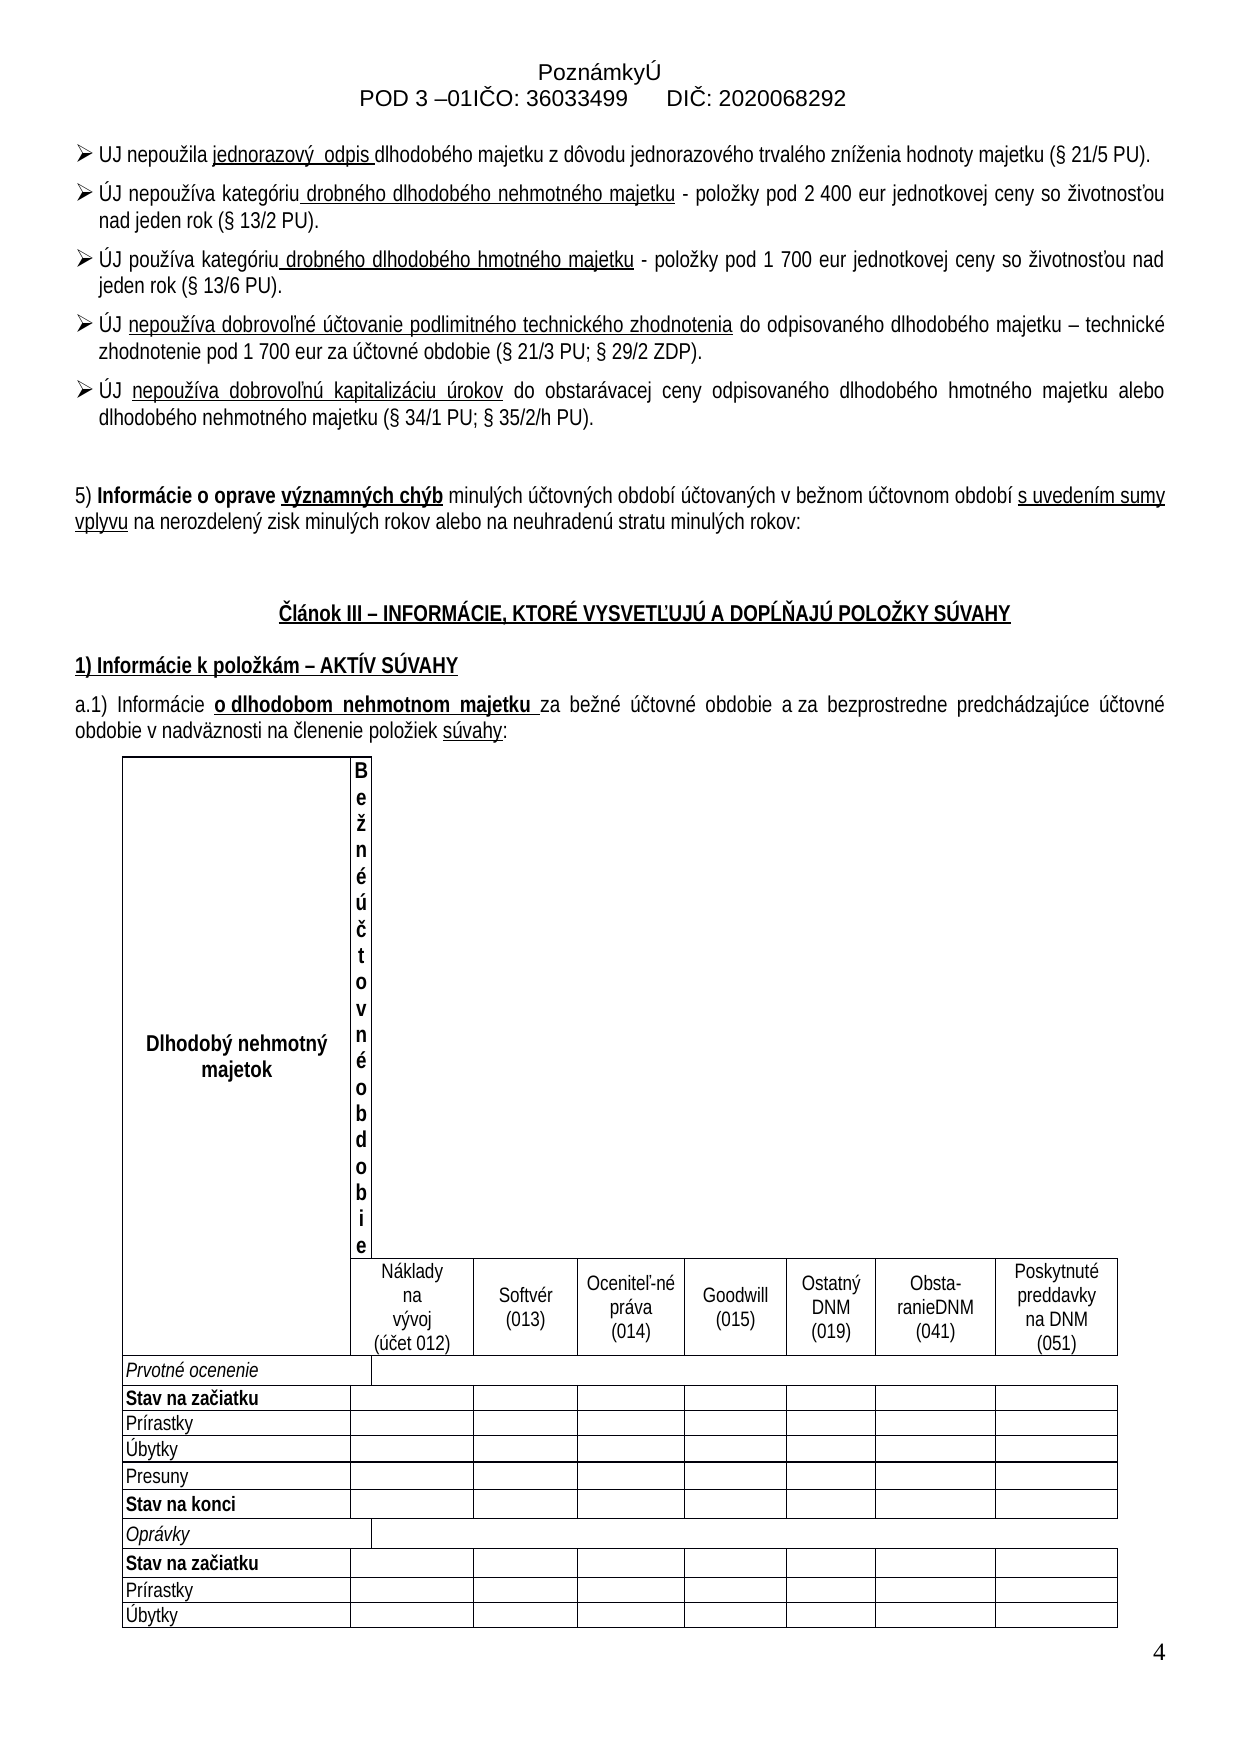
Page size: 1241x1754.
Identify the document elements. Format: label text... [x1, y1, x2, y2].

table_cell [351, 1463, 473, 1489]
table_cell Poskytnuté preddavky na DNM (051) [996, 1259, 1117, 1355]
table_cell [876, 1386, 995, 1410]
table_cell [578, 1386, 684, 1410]
table_cell [876, 1578, 995, 1602]
table_cell Prvotné ocenenie [123, 1356, 371, 1385]
table_cell [474, 1386, 577, 1410]
table_cell [474, 1436, 577, 1461]
table_cell [787, 1386, 875, 1410]
table_cell [876, 1463, 995, 1489]
text 1) Informácie k položkám – AKTÍV SÚVAHY [75, 652, 1214, 679]
table_cell [787, 1463, 875, 1489]
table_cell [474, 1490, 577, 1518]
table_cell [996, 1436, 1117, 1461]
subtitle 5) Informácie o oprave významných chýb minulých účtovných období účtovaných v bežnom účtovnom období s uvedením sumy vplyvu na nerozdelený zisk minulých rokov alebo na neuhradenú stratu minulých rokov: [75, 482, 1165, 534]
table_cell Softvér (013) [474, 1259, 577, 1355]
table_cell Úbytky [123, 1603, 350, 1627]
table_cell [578, 1603, 684, 1627]
list ÚJ nepoužíva kategóriu drobného dlhodobého nehmotného majetku - položky pod 2 400 eur jednotkovej ceny so životnosťou nad jeden rok (§ 13/2 PU). [75, 180, 1165, 233]
table_cell [351, 1549, 473, 1577]
table_cell Prírastky [123, 1578, 350, 1602]
table_cell [996, 1386, 1117, 1410]
list ÚJ používa kategóriu drobného dlhodobého hmotného majetku - položky pod 1 700 eur jednotkovej ceny so životnosťou nad jeden rok (§ 13/6 PU). [75, 246, 1165, 299]
table_cell Obsta- ranieDNM (041) [876, 1259, 995, 1355]
table_cell [474, 1411, 577, 1435]
table_cell [474, 1549, 577, 1577]
text a.1) Informácie o dlhodobom nehmotnom majetku za bežné účtovné obdobie a za bezprostredne predchádzajúce účtovné obdobie v nadväznosti na členenie položiek súvahy: [75, 691, 1165, 744]
table_cell Ostatný DNM (019) [787, 1259, 875, 1355]
table_cell [372, 1519, 1118, 1548]
table_cell [351, 1490, 473, 1518]
table_header Bežné účtovné obdobie [351, 758, 371, 1258]
table_cell Presuny [123, 1463, 350, 1489]
table_cell [787, 1549, 875, 1577]
table_cell Oprávky [123, 1519, 371, 1548]
table_cell [474, 1463, 577, 1489]
table_cell [787, 1578, 875, 1602]
table_cell Úbytky [123, 1436, 350, 1461]
table_cell [685, 1411, 786, 1435]
table_cell [685, 1436, 786, 1461]
table_cell [685, 1463, 786, 1489]
text Článok III – INFORMÁCIE, KTORÉ VYSVETĽUJÚ A DOPĹŇAJÚ POLOŽKY SÚVAHY [75, 599, 1214, 626]
table_cell [474, 1578, 577, 1602]
table_cell [372, 1356, 1118, 1385]
table_cell Stav na začiatku [123, 1549, 350, 1577]
table_cell [876, 1549, 995, 1577]
table_cell [876, 1603, 995, 1627]
table_cell [996, 1463, 1117, 1489]
table_cell [351, 1411, 473, 1435]
table_cell [996, 1603, 1117, 1627]
list UJ nepoužila jednorazový odpis dlhodobého majetku z dôvodu jednorazového trvalého zníženia hodnoty majetku (§ 21/5 PU). [75, 141, 1165, 167]
table_cell [996, 1578, 1117, 1602]
table_cell [876, 1490, 995, 1518]
table_cell [578, 1436, 684, 1461]
table_cell [578, 1549, 684, 1577]
table_cell Prírastky [123, 1411, 350, 1435]
table_cell Oceniteľ-né práva (014) [578, 1259, 684, 1355]
table_cell [351, 1436, 473, 1461]
table_cell [685, 1386, 786, 1410]
table_cell Stav na konci [123, 1490, 350, 1518]
table_cell [787, 1436, 875, 1461]
table_cell [876, 1411, 995, 1435]
table_cell [996, 1490, 1117, 1518]
list ÚJ nepoužíva dobrovoľné účtovanie podlimitného technického zhodnotenia do odpisovaného dlhodobého majetku – technické zhodnotenie pod 1 700 eur za účtovné obdobie (§ 21/3 PU; § 29/2 ZDP). [75, 311, 1165, 364]
table_cell [685, 1549, 786, 1577]
table_cell [351, 1603, 473, 1627]
table_cell [474, 1603, 577, 1627]
table_cell [578, 1490, 684, 1518]
table_cell [787, 1490, 875, 1518]
table_cell [578, 1411, 684, 1435]
table_cell Goodwill (015) [685, 1259, 786, 1355]
table_cell [787, 1411, 875, 1435]
table_cell [578, 1463, 684, 1489]
table_cell [351, 1386, 473, 1410]
table_cell [996, 1549, 1117, 1577]
table_cell [996, 1411, 1117, 1435]
table_cell [351, 1578, 473, 1602]
table_cell Stav na začiatku [123, 1386, 350, 1410]
table_cell Náklady na vývoj (účet 012) [351, 1259, 473, 1355]
table_header [372, 756, 1118, 1258]
table_cell [578, 1578, 684, 1602]
table_header Dlhodobý nehmotný majetok [123, 758, 350, 1355]
table_cell [787, 1603, 875, 1627]
table_cell [876, 1436, 995, 1461]
table_cell [685, 1490, 786, 1518]
table_cell [685, 1578, 786, 1602]
list ÚJ nepoužíva dobrovoľnú kapitalizáciu úrokov do obstarávacej ceny odpisovaného dlhodobého hmotného majetku alebo dlhodobého nehmotného majetku (§ 34/1 PU; § 35/2/h PU). [75, 377, 1165, 430]
table_cell [685, 1603, 786, 1627]
